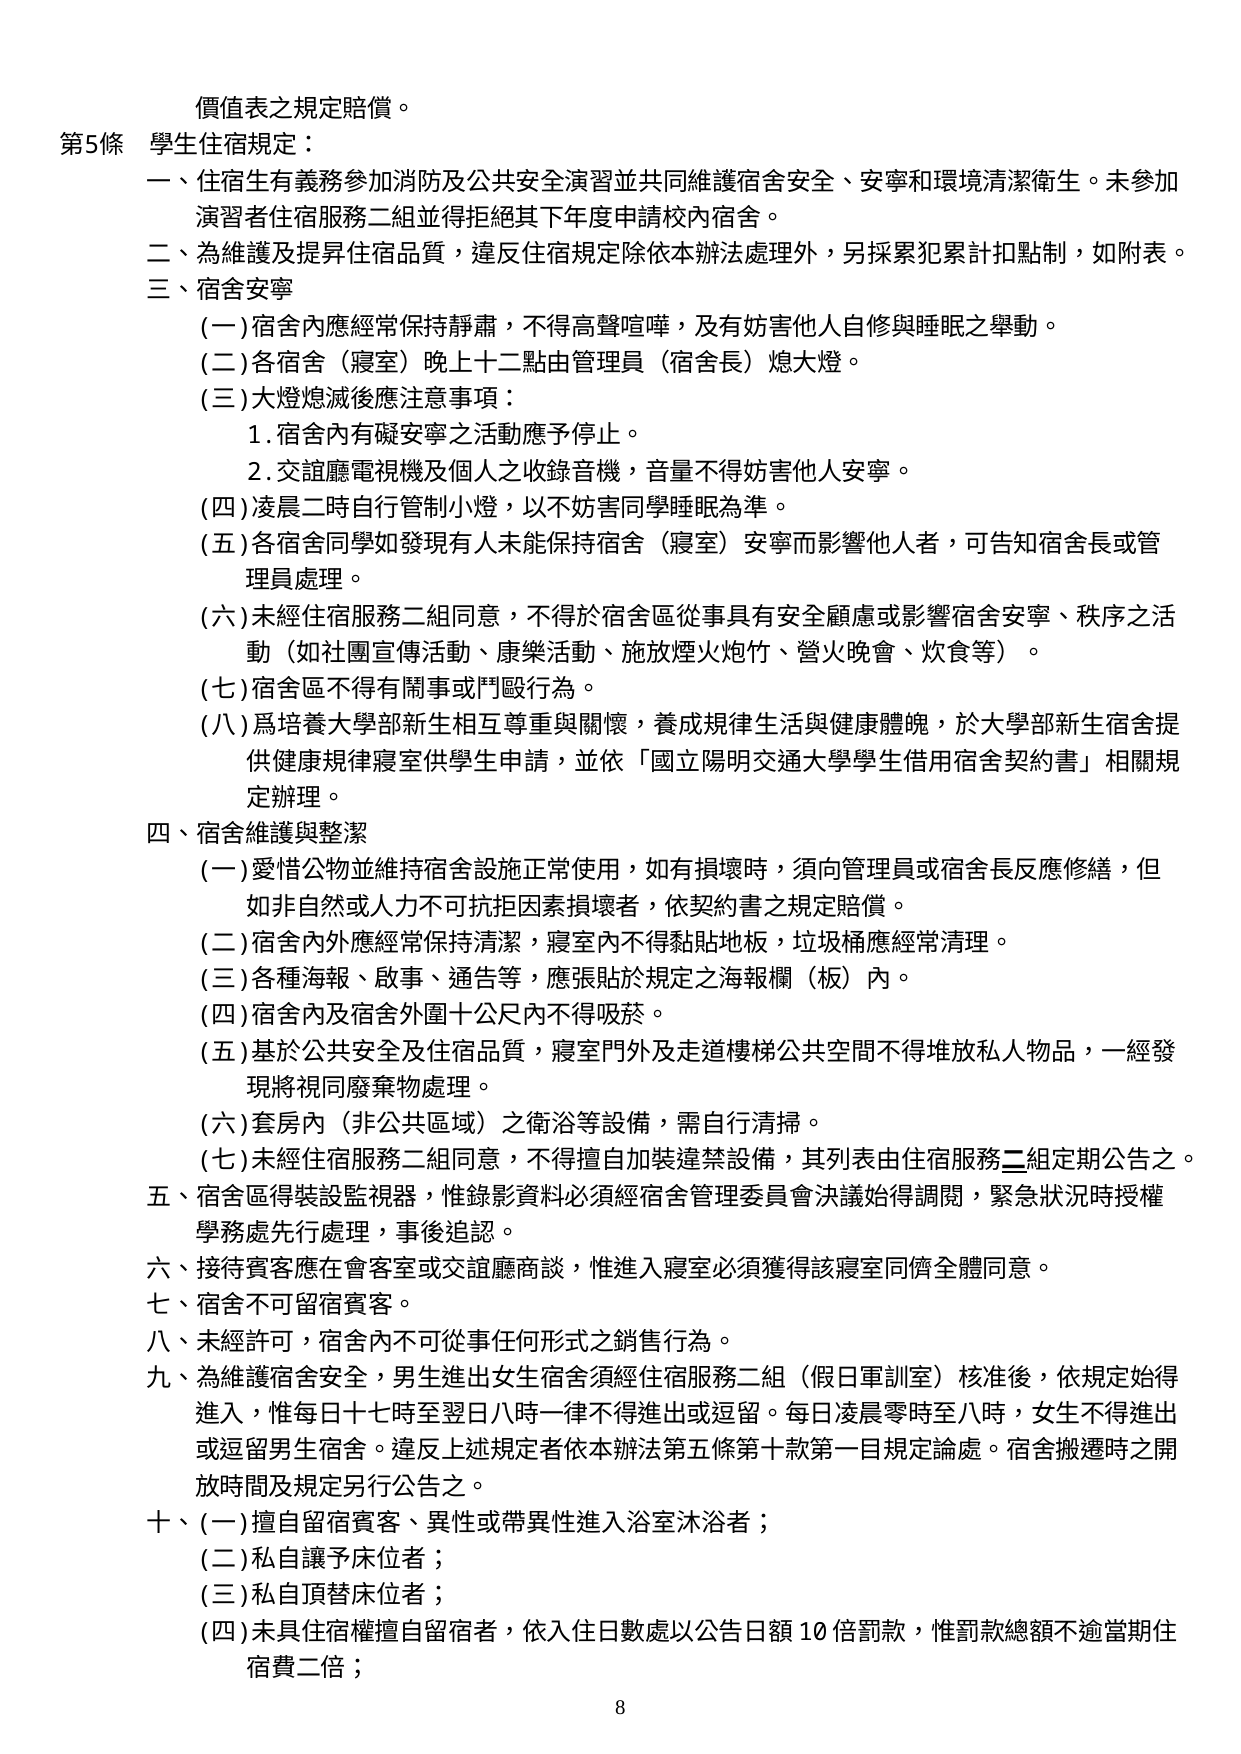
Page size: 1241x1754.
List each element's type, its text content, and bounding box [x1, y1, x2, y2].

text (一)愛惜公物並維持宿舍設施正常使用，如有損壞時，須向管理員或宿舍長反應修繕，但如非自然或人力不可抗拒因素損壞者，依契約書之規定賠償。 [197, 850, 1181, 922]
text (七)宿舍區不得有鬧事或鬥毆行為。 [197, 669, 1181, 705]
text 四、宿舍維護與整潔 [147, 814, 1181, 850]
text 六、接待賓客應在會客室或交誼廳商談，惟進入寢室必須獲得該寢室同儕全體同意。 [147, 1249, 1181, 1285]
subtitle (四)未具住宿權擅自留宿者，依入住日數處以公告日額10倍罰款，惟罰款總額不逾當期住宿費二倍； [197, 1611, 1181, 1684]
text 二、為維護及提昇住宿品質，違反住宿規定除依本辦法處理外，另採累犯累計扣點制，如附表。 [147, 234, 1181, 270]
text (一)宿舍內應經常保持靜肅，不得高聲喧嘩，及有妨害他人自修與睡眠之舉動。 [197, 306, 1181, 342]
text (二)宿舍內外應經常保持清潔，寢室內不得黏貼地板，垃圾桶應經常清理。 [197, 922, 1181, 959]
text 2.交誼廳電視機及個人之收錄音機，音量不得妨害他人安寧。 [247, 451, 1181, 487]
text (七)未經住宿服務二組同意，不得擅自加裝違禁設備，其列表由住宿服務二組定期公告之。 [197, 1140, 1181, 1176]
subtitle (二)私自讓予床位者； [197, 1539, 1181, 1575]
text 十、(一)擅自留宿賓客、異性或帶異性進入浴室沐浴者； [147, 1502, 1181, 1539]
text 三、宿舍安寧 [147, 270, 1181, 306]
text (二)各宿舍（寢室）晚上十二點由管理員（宿舍長）熄大燈。 [197, 342, 1181, 379]
text (五)基於公共安全及住宿品質，寢室門外及走道樓梯公共空間不得堆放私人物品，一經發現將視同廢棄物處理。 [197, 1031, 1181, 1104]
list 學生住宿規定： [59, 125, 1181, 161]
text (八)爲培養大學部新生相互尊重與關懷，養成規律生活與健康體魄，於大學部新生宿舍提供健康規律寢室供學生申請，並依「國立陽明交通大學學生借用宿舍契約書」相關規定辦理。 [197, 705, 1181, 814]
text 1.宿舍內有礙安寧之活動應予停止。 [247, 415, 1181, 451]
text 八、未經許可，宿舍內不可從事任何形式之銷售行為。 [147, 1321, 1181, 1357]
text 七、宿舍不可留宿賓客。 [147, 1285, 1181, 1321]
text (四)凌晨二時自行管制小燈，以不妨害同學睡眠為準。 [197, 487, 1181, 524]
subtitle 價值表之規定賠償。 [147, 89, 1181, 125]
text 一、住宿生有義務參加消防及公共安全演習並共同維護宿舍安全、安寧和環境清潔衛生。未參加演習者住宿服務二組並得拒絕其下年度申請校內宿舍。 [147, 161, 1181, 234]
text 九、為維護宿舍安全，男生進出女生宿舍須經住宿服務二組（假日軍訓室）核准後，依規定始得進入，惟每日十七時至翌日八時一律不得進出或逗留。每日凌晨零時至八時，女生不得進出或逗留男生宿舍。違反上述規定者依本辦法第五條第十款第一目規定論處。宿舍搬遷時之開放時間及規定另行公告之。 [147, 1357, 1181, 1502]
text (四)宿舍內及宿舍外圍十公尺內不得吸菸。 [197, 995, 1181, 1031]
text (三)大燈熄滅後應注意事項： [197, 379, 1181, 415]
text 五、宿舍區得裝設監視器，惟錄影資料必須經宿舍管理委員會決議始得調閱，緊急狀況時授權學務處先行處理，事後追認。 [147, 1176, 1181, 1249]
subtitle (三)私自頂替床位者； [197, 1575, 1181, 1611]
text (三)各種海報、啟事、通告等，應張貼於規定之海報欄（板）內。 [197, 959, 1181, 995]
text (六)未經住宿服務二組同意，不得於宿舍區從事具有安全顧慮或影響宿舍安寧、秩序之活動（如社團宣傳活動、康樂活動、施放煙火炮竹、營火晚會、炊食等）。 [197, 596, 1181, 669]
text (六)套房內（非公共區域）之衛浴等設備，需自行清掃。 [197, 1104, 1181, 1140]
text (五)各宿舍同學如發現有人未能保持宿舍（寢室）安寧而影響他人者，可告知宿舍長或管理員處理。 [197, 524, 1181, 596]
